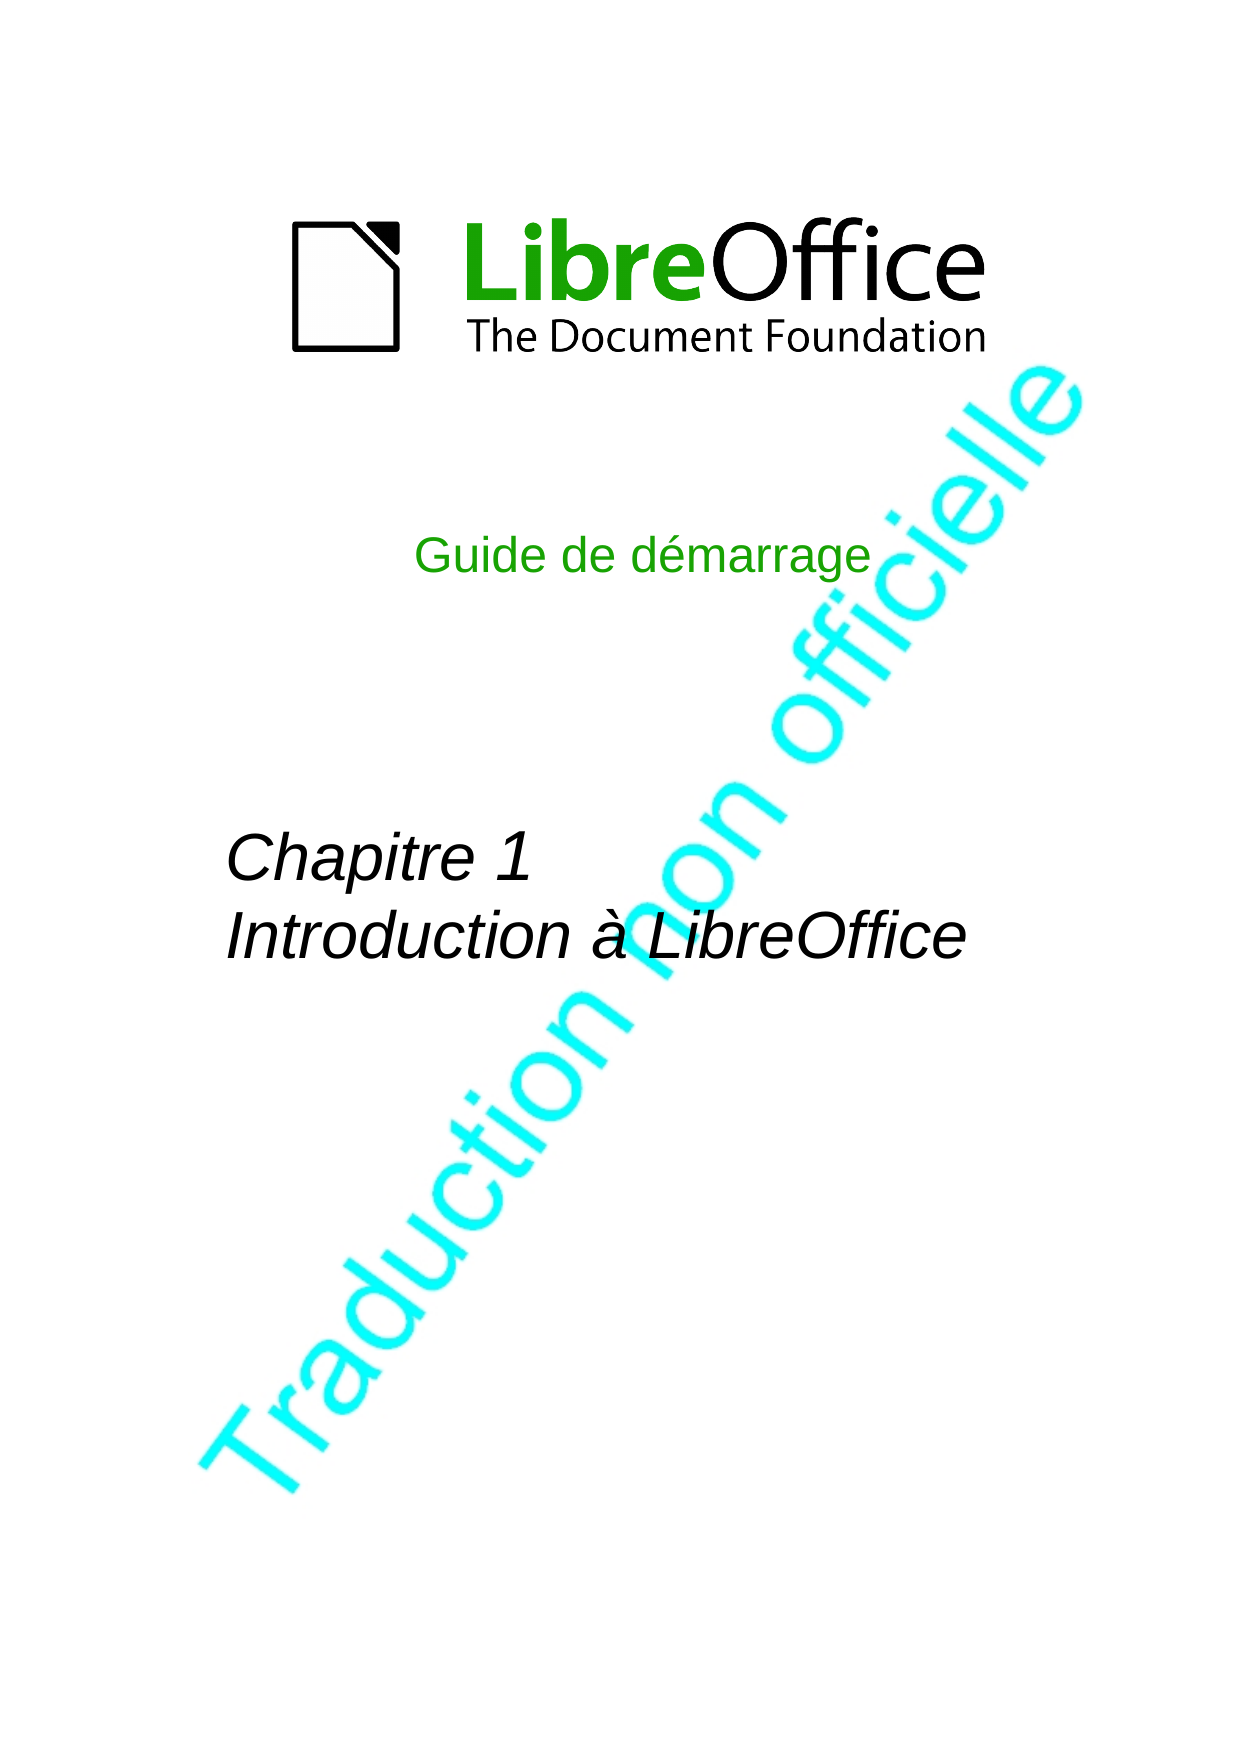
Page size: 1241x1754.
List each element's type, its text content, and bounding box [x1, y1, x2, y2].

subtitle Chapitre 1 Introduction à LibreOffice [188, 814, 1098, 972]
text Guide de démarrage [188, 526, 1098, 583]
picture [187, 117, 1098, 1642]
